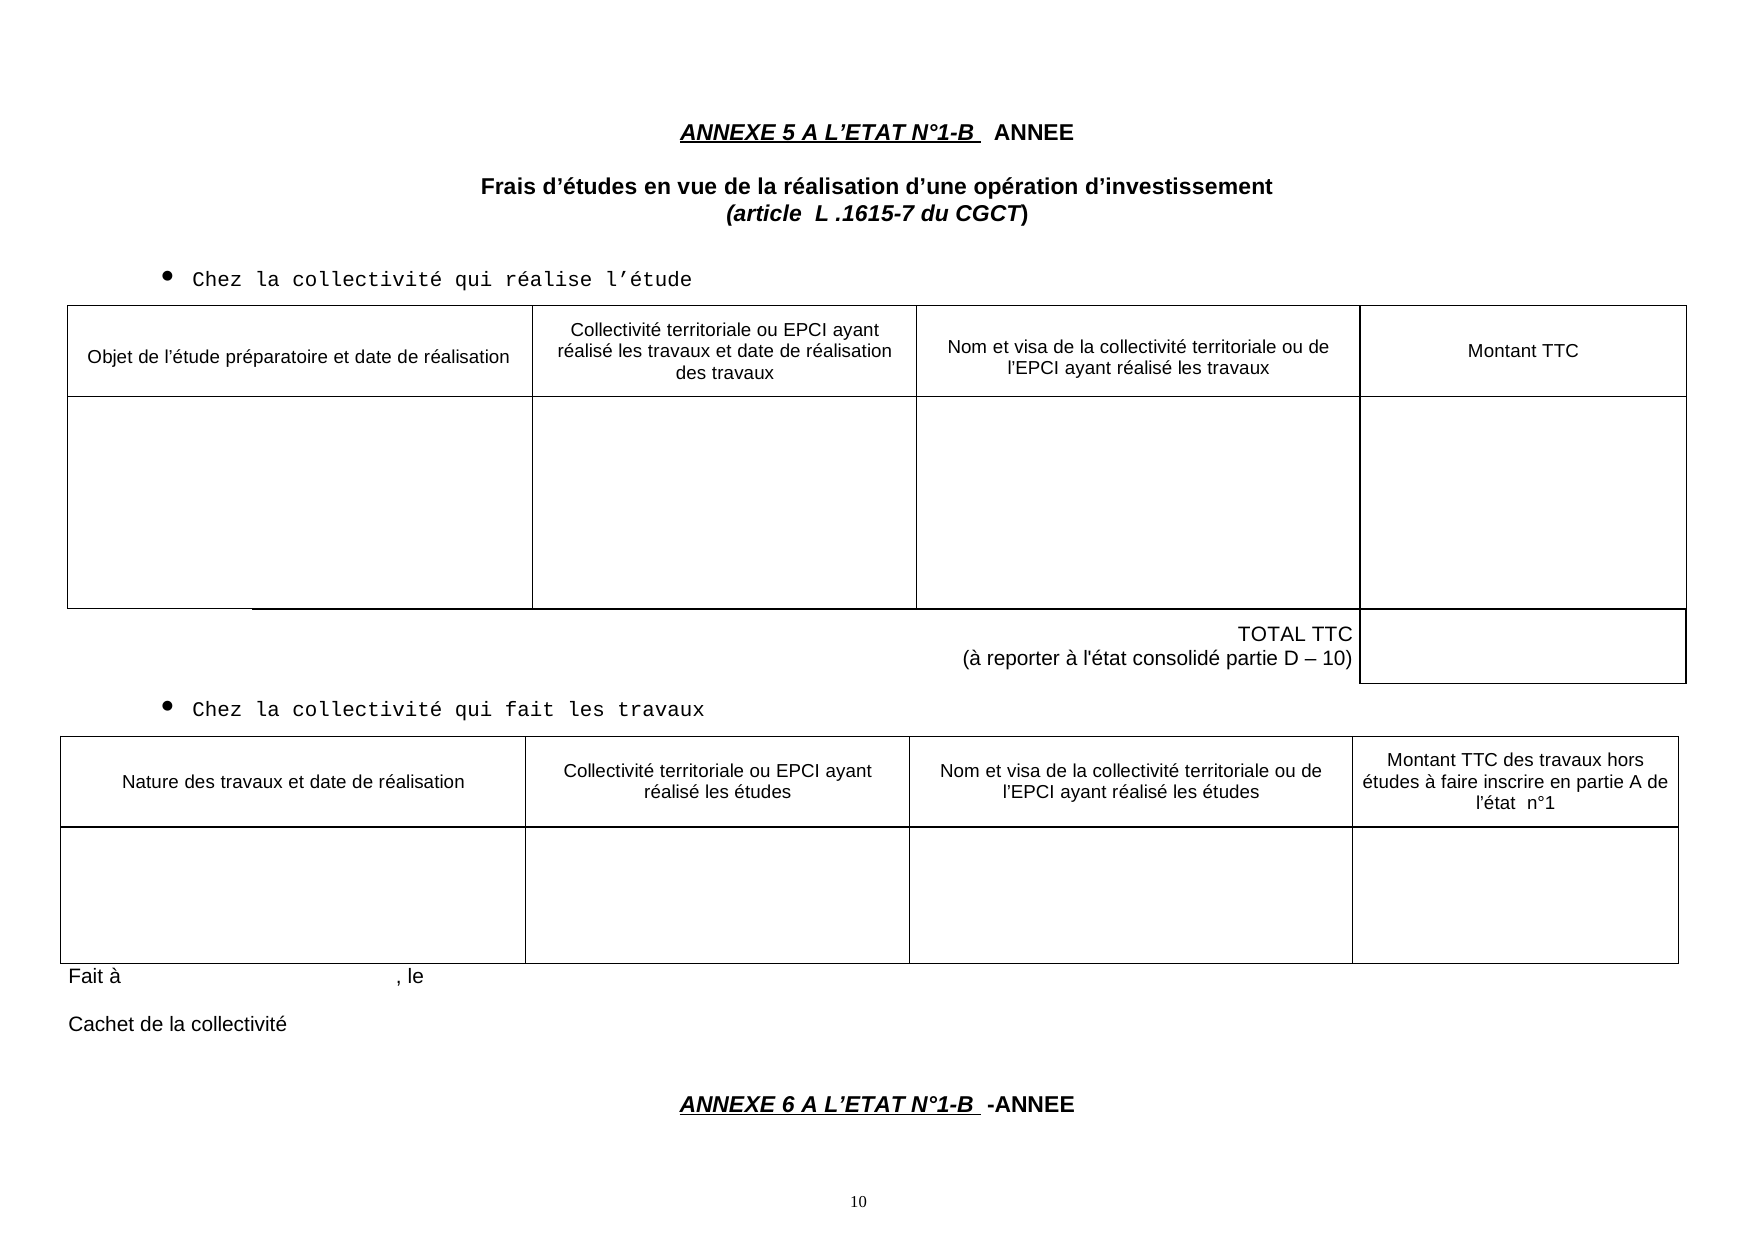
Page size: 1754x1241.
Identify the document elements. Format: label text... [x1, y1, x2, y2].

table_header Nom et visa de la collectivité territoriale ou de l’EPCI ayant réalisé les études [910, 737, 1352, 826]
table_cell [533, 397, 916, 608]
table_cell [910, 828, 1352, 963]
table_cell [1361, 397, 1686, 608]
text ANNEXE 6 A L’ETAT N°1-B -ANNEE [148, 1090, 1606, 1117]
table_cell Fait à , le [61, 963, 1693, 988]
table_cell TOTAL TTC (à reporter à l'état consolidé partie D – 10) [252, 610, 1359, 683]
table_header Nature des travaux et date de réalisation [61, 737, 525, 826]
list Chez la collectivité qui fait les travaux [162, 697, 1606, 723]
table_header Montant TTC [1361, 306, 1686, 396]
list Chez la collectivité qui réalise l’étude [162, 266, 1606, 292]
table_cell [68, 609, 252, 683]
text ANNEXE 5 A L’ETAT N°1-B ANNEE [148, 118, 1606, 145]
table_cell [1679, 826, 1693, 963]
table_header [1679, 736, 1693, 826]
table_header Objet de l’étude préparatoire et date de réalisation [68, 306, 532, 396]
table_cell [1353, 828, 1678, 963]
table_header Montant TTC des travaux hors études à faire inscrire en partie A de l’état n°1 [1353, 737, 1678, 826]
table_cell Cachet de la collectivité [61, 988, 1693, 1036]
table_header Collectivité territoriale ou EPCI ayant réalisé les études [526, 737, 909, 826]
table_cell [68, 397, 532, 608]
text (article L .1615-7 du CGCT) [148, 199, 1606, 226]
table_cell [1361, 610, 1685, 683]
table_header Nom et visa de la collectivité territoriale ou de l’EPCI ayant réalisé les travaux [917, 306, 1359, 396]
table_cell [526, 828, 909, 963]
table_cell [61, 828, 525, 963]
table_header Collectivité territoriale ou EPCI ayant réalisé les travaux et date de réalisation des travaux [533, 306, 916, 396]
table_cell [917, 397, 1359, 608]
text Frais d’études en vue de la réalisation d’une opération d’investissement [148, 172, 1606, 199]
